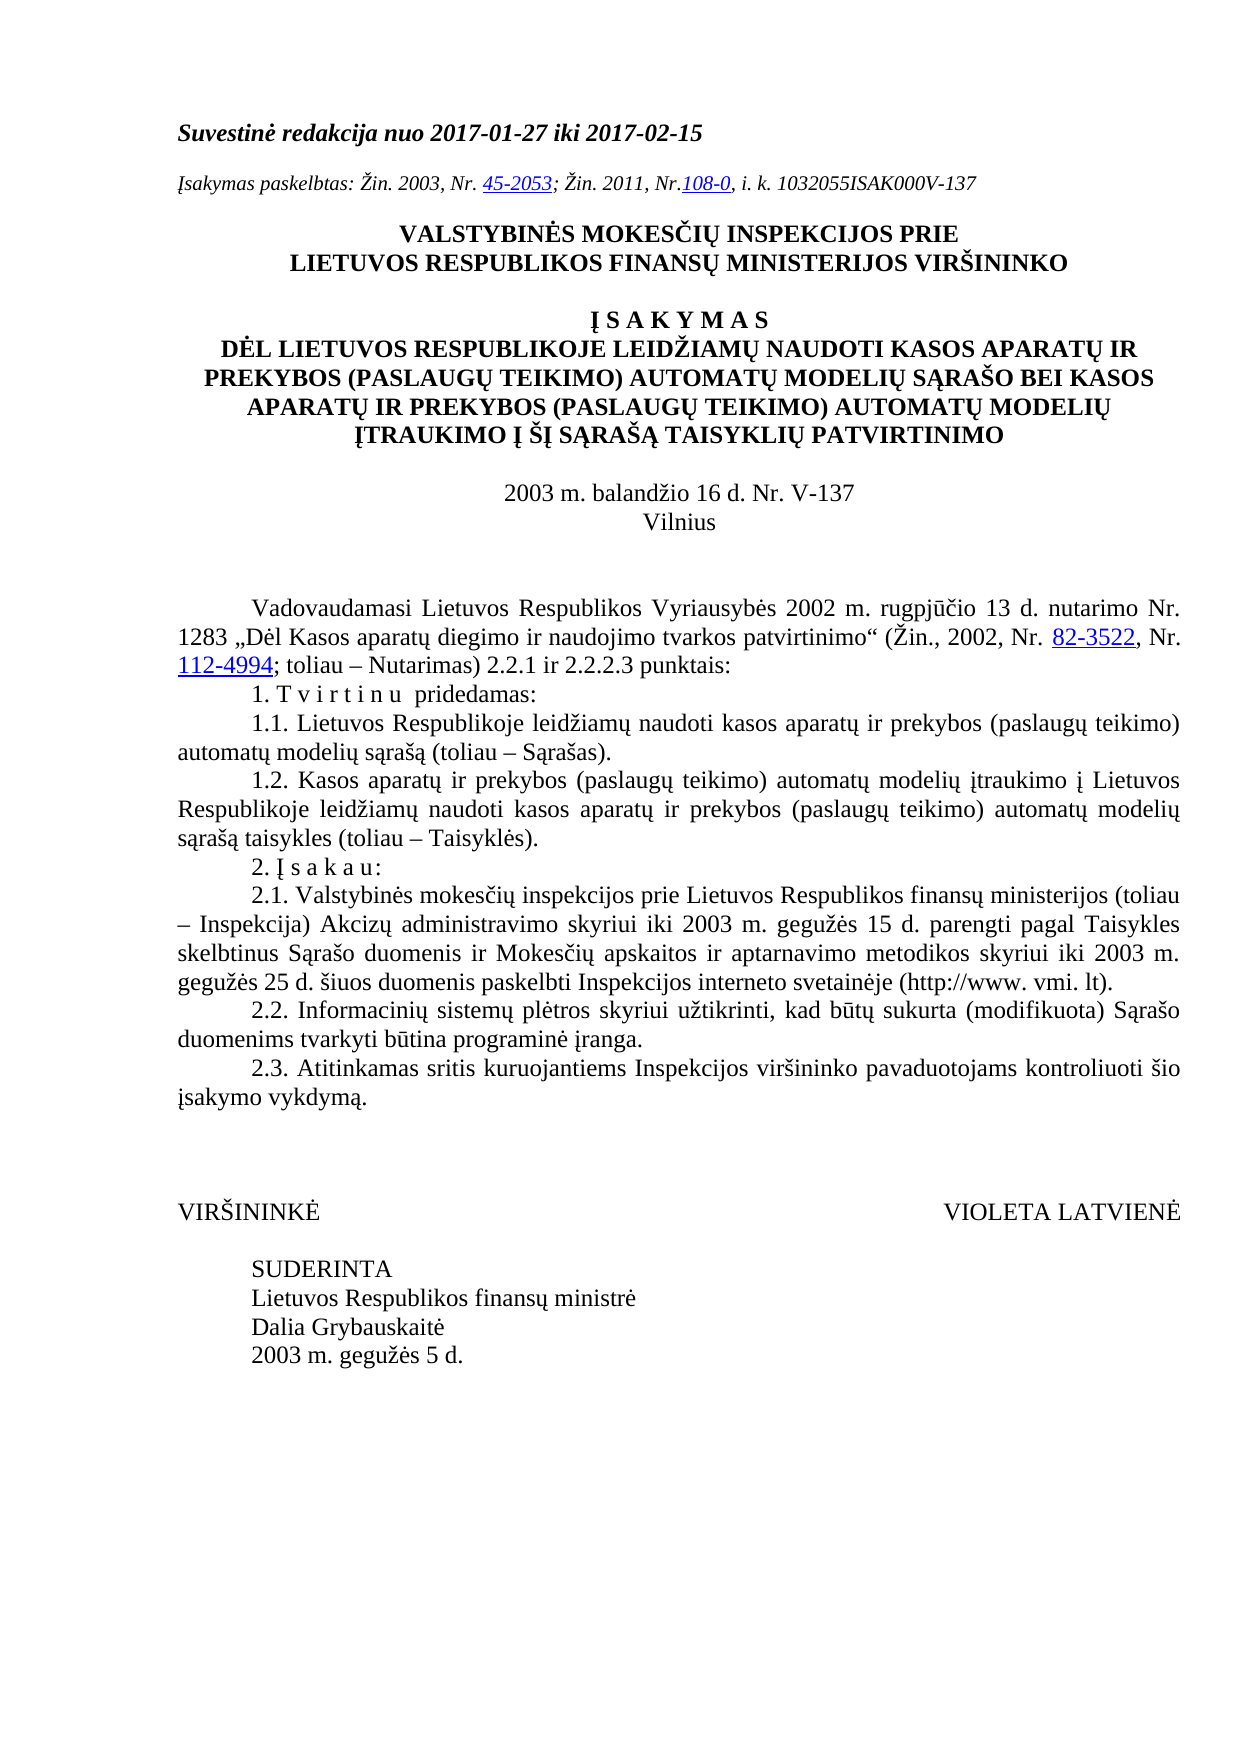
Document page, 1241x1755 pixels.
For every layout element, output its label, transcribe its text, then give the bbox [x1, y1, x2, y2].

text Vilnius [177, 507, 1181, 535]
text Į S A K Y M A S [177, 305, 1181, 334]
text 2.2. Informacinių sistemų plėtros skyriui užtikrinti, kad būtų sukurta (modifikuota) Sąrašo duomenims tvarkyti būtina programinė įranga. [177, 995, 1181, 1053]
text Suvestinė redakcija nuo 2017-01-27 iki 2017-02-15 [177, 118, 1181, 147]
text Dalia Grybauskaitė [177, 1312, 1181, 1340]
text SUDERINTA [177, 1254, 1181, 1283]
text 1.2. Kasos aparatų ir prekybos (paslaugų teikimo) automatų modelių įtraukimo į Lietuvos Respublikoje leidžiamų naudoti kasos aparatų ir prekybos (paslaugų teikimo) automatų modelių sąrašą taisykles (toliau – Taisyklės). [177, 765, 1181, 852]
text DĖL LIETUVOS RESPUBLIKOJE LEIDŽIAMŲ NAUDOTI KASOS APARATŲ IR PREKYBOS (PASLAUGŲ TEIKIMO) AUTOMATŲ MODELIŲ SĄRAŠO BEI KASOS APARATŲ IR PREKYBOS (PASLAUGŲ TEIKIMO) AUTOMATŲ MODELIŲ ĮTRAUKIMO Į ŠĮ SĄRAŠĄ TAISYKLIŲ PATVIRTINIMO [177, 334, 1181, 449]
text LIETUVOS RESPUBLIKOS FINANSŲ MINISTERIJOS VIRŠININKO [177, 248, 1181, 277]
text 2.1. Valstybinės mokesčių inspekcijos prie Lietuvos Respublikos finansų ministerijos (toliau – Inspekcija) Akcizų administravimo skyriui iki 2003 m. gegužės 15 d. parengti pagal Taisykles skelbtinus Sąrašo duomenis ir Mokesčių apskaitos ir aptarnavimo metodikos skyriui iki 2003 m. gegužės 25 d. šiuos duomenis paskelbti Inspekcijos interneto svetainėje (http://www. vmi. lt). [177, 880, 1181, 995]
text 1.1. Lietuvos Respublikoje leidžiamų naudoti kasos aparatų ir prekybos (paslaugų teikimo) automatų modelių sąrašą (toliau – Sąrašas). [177, 708, 1181, 765]
text VIRŠININKĖ VIOLETA LATVIENĖ [177, 1197, 1181, 1225]
text 2003 m. gegužės 5 d. [177, 1340, 1181, 1369]
text Lietuvos Respublikos finansų ministrė [177, 1283, 1181, 1312]
text 1. Tvirtinu pridedamas: [177, 679, 1181, 708]
text VALSTYBINĖS MOKESČIŲ INSPEKCIJOS PRIE [177, 219, 1181, 248]
text 2003 m. balandžio 16 d. Nr. V-137 [177, 478, 1181, 507]
text Įsakymas paskelbtas: Žin. 2003, Nr. 45-2053; Žin. 2011, Nr.108-0, i. k. 1032055ISAK000V-137 [177, 171, 1181, 195]
text 2.3. Atitinkamas sritis kuruojantiems Inspekcijos viršininko pavaduotojams kontroliuoti šio įsakymo vykdymą. [177, 1053, 1181, 1110]
text Vadovaudamasi Lietuvos Respublikos Vyriausybės 2002 m. rugpjūčio 13 d. nutarimo Nr. 1283 „Dėl Kasos aparatų diegimo ir naudojimo tvarkos patvirtinimo“ (Žin., 2002, Nr. 82-3522, Nr. 112-4994; toliau – Nutarimas) 2.2.1 ir 2.2.2.3 punktais: [177, 593, 1181, 679]
text 2.Įsakau: [177, 852, 1181, 880]
